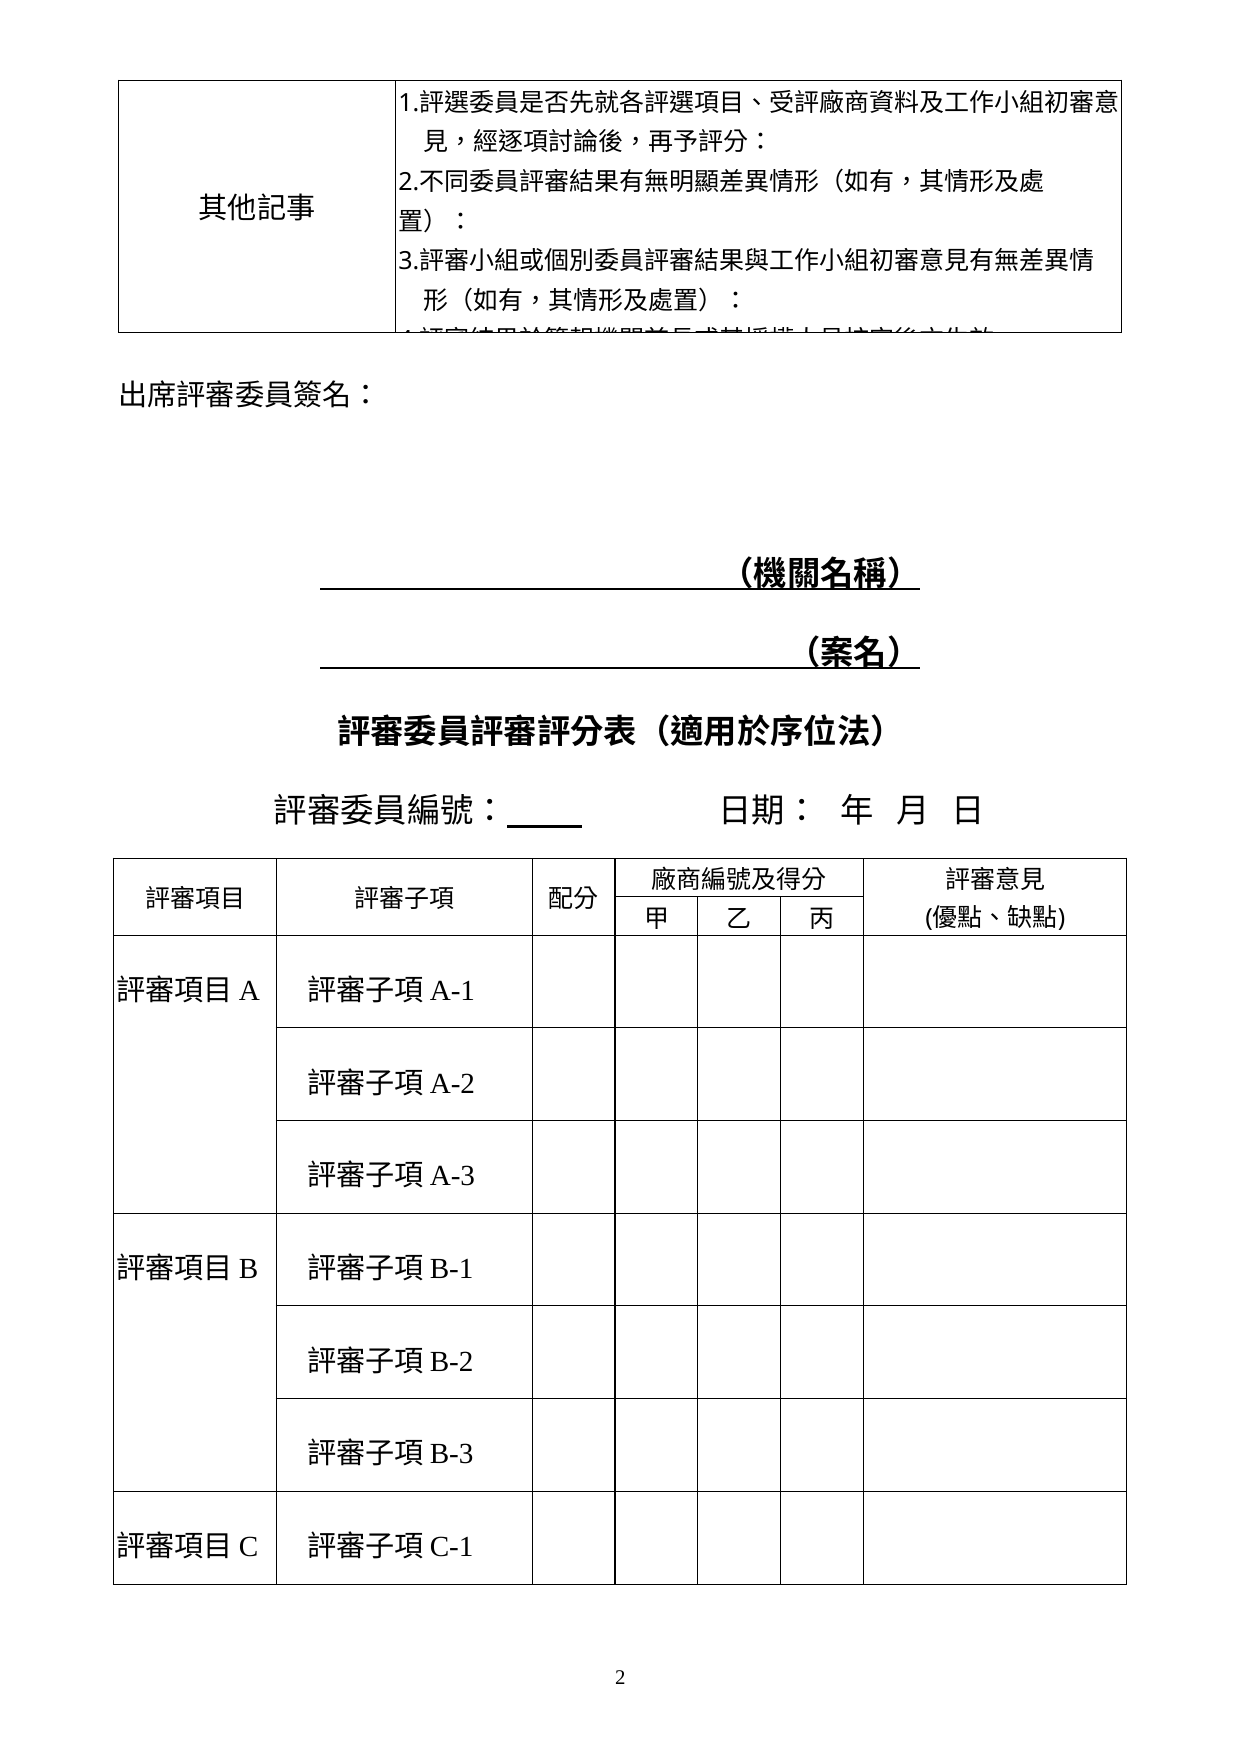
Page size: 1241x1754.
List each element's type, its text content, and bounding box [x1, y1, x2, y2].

table_cell [533, 1399, 614, 1491]
table_cell [864, 1492, 1126, 1583]
text （案名） [118, 610, 1122, 689]
table_header 評審意見 (優點、缺點) [864, 859, 1126, 934]
table_cell [698, 1214, 780, 1305]
table_cell [781, 936, 863, 1027]
table_cell [781, 1121, 863, 1213]
table_cell [781, 1306, 863, 1398]
table_cell 乙 [698, 897, 780, 934]
table_cell [616, 1306, 697, 1398]
table_header 評審項目 [114, 859, 276, 934]
table_cell [698, 1121, 780, 1213]
table_cell 其他記事 [119, 81, 395, 332]
table_cell [616, 1028, 697, 1120]
table_cell [533, 1492, 614, 1583]
table_cell 評審項目A [114, 936, 276, 1213]
table_cell [781, 1399, 863, 1491]
table_cell 評審子項A-2 [277, 1028, 532, 1120]
table_cell [533, 1214, 614, 1305]
table_cell 評審子項A-3 [277, 1121, 532, 1213]
table_cell 評審項目B [114, 1214, 276, 1491]
table_cell [864, 1214, 1126, 1305]
table_header 廠商編號及得分 [616, 859, 863, 896]
text 評審委員評審評分表（適用於序位法） [118, 689, 1122, 768]
table_cell [616, 1399, 697, 1491]
table_cell [698, 1306, 780, 1398]
table_cell [864, 936, 1126, 1027]
table_cell 甲 [616, 897, 697, 934]
table_cell [781, 1214, 863, 1305]
table_cell 評審子項B-3 [277, 1399, 532, 1491]
table_cell [698, 1492, 780, 1583]
table_cell [698, 936, 780, 1027]
table_cell 評審子項A-1 [277, 936, 532, 1027]
table_cell [533, 1121, 614, 1213]
table_cell [616, 1121, 697, 1213]
table_cell [616, 1214, 697, 1305]
text 出席評審委員簽名： [118, 353, 1122, 432]
table_cell [781, 1492, 863, 1583]
table_cell 1.評選委員是否先就各評選項目、受評廠商資料及工作小組初審意見，經逐項討論後，再予評分： 2.不同委員評審結果有無明顯差異情形（如有，其情形及處置）： 3.評審小組或個別委員評審結果與工作小組初審意見有無差異情形（如有，其情形及處置）： 4.評審結果於簽報機關首長或其授權人員核定後方生效。 [396, 81, 1121, 332]
table_cell 評審項目C [114, 1492, 276, 1583]
table_cell 丙 [781, 897, 863, 934]
table_cell [698, 1399, 780, 1491]
table_cell 評審子項B-1 [277, 1214, 532, 1305]
table_cell 評審子項C-1 [277, 1492, 532, 1583]
table_cell [864, 1399, 1126, 1491]
text 評審委員編號： 日期： 年 月 日 [137, 768, 1122, 847]
table_header 配分 [533, 859, 614, 934]
table_cell [864, 1306, 1126, 1398]
table_cell [616, 1492, 697, 1583]
table_cell [864, 1121, 1126, 1213]
table_cell [616, 936, 697, 1027]
table_cell [533, 1028, 614, 1120]
table_cell [698, 1028, 780, 1120]
table_cell [533, 936, 614, 1027]
table_cell [864, 1028, 1126, 1120]
text （機關名稱） [118, 531, 1122, 610]
table_cell [533, 1306, 614, 1398]
table_cell 評審子項B-2 [277, 1306, 532, 1398]
table_cell [781, 1028, 863, 1120]
table_header 評審子項 [277, 859, 532, 934]
